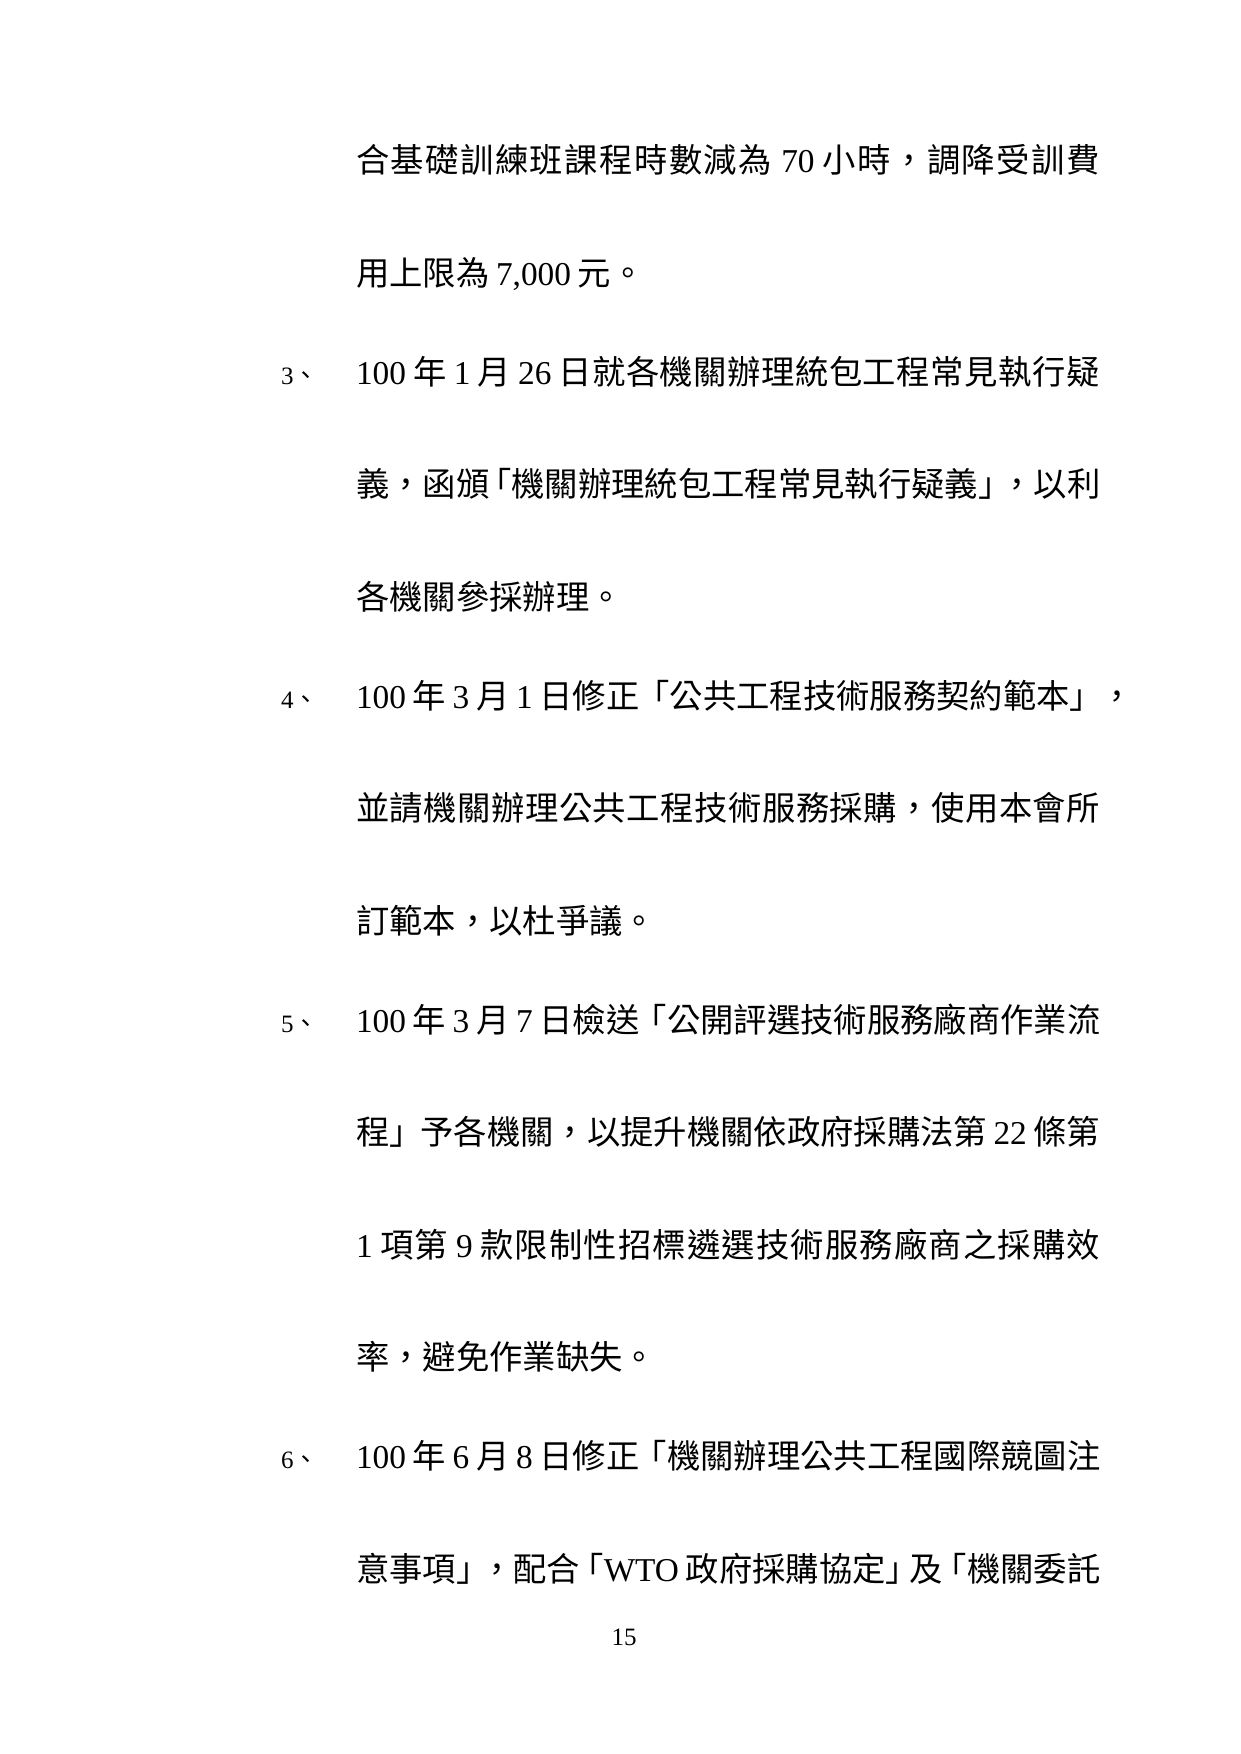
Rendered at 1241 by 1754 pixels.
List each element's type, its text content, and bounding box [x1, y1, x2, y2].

list 100年6月8日修正「機關辦理公共工程國際競圖注意事項」，配合「WTO政府採購協定」及「機關委託 [281, 1417, 1100, 1604]
list 100年3月1日修正「公共工程技術服務契約範本」，並請機關辦理公共工程技術服務採購，使用本會所訂範本，以杜爭議。 [281, 656, 1100, 956]
list 100年1月26日就各機關辦理統包工程常見執行疑義，函頒「機關辦理統包工程常見執行疑義」，以利各機關參採辦理。 [281, 332, 1100, 632]
list 100年3月7日檢送「公開評選技術服務廠商作業流程」予各機關，以提升機關依政府採購法第22條第1項第9款限制性招標遴選技術服務廠商之採購效率，避免作業缺失。 [281, 980, 1100, 1393]
list 合基礎訓練班課程時數減為70小時，調降受訓費用上限為7,000元。 [281, 121, 1100, 308]
